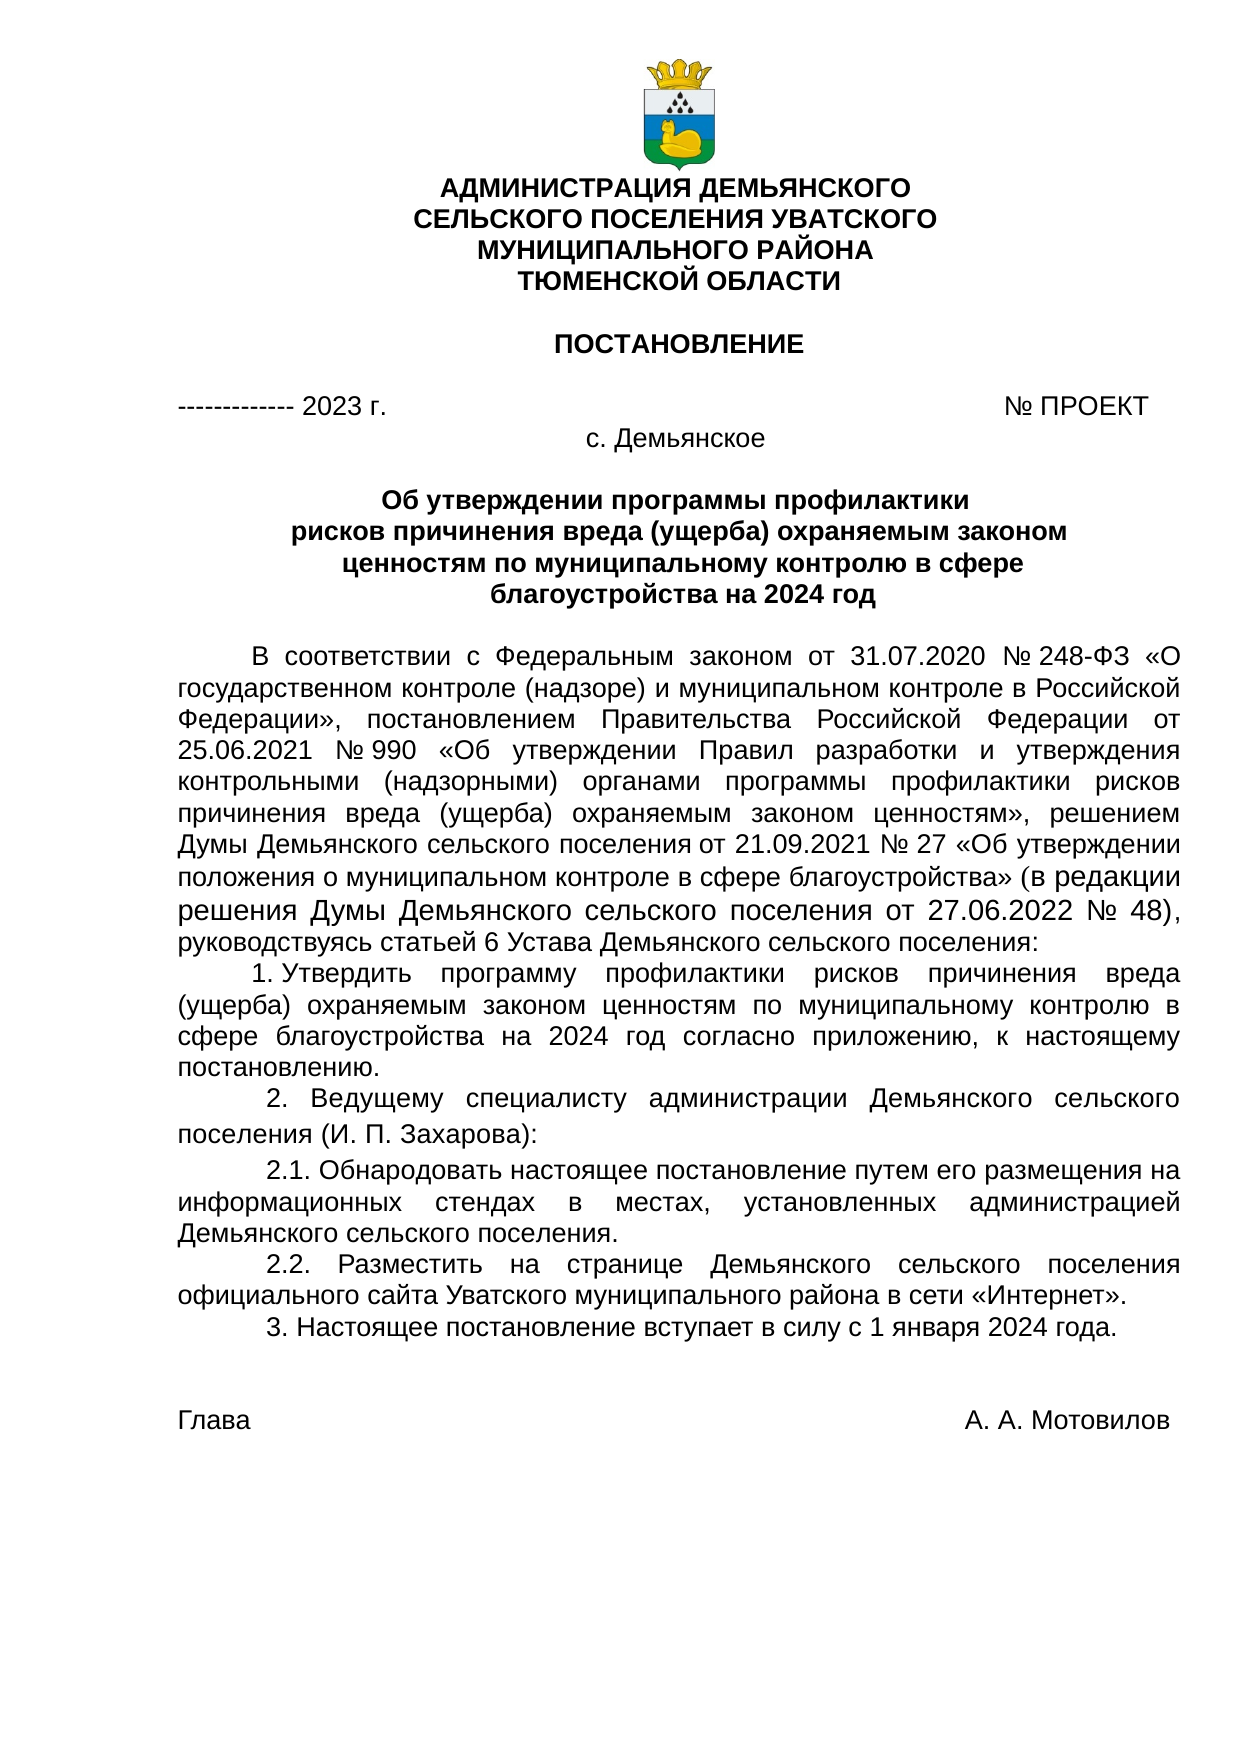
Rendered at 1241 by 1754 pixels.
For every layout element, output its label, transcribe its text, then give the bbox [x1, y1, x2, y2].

text АДМИНИСТРАЦИЯ ДЕМЬЯНСКОГО [177, 172, 1181, 203]
text СЕЛЬСКОГО ПОСЕЛЕНИЯ УВАТСКОГО [177, 203, 1181, 234]
text 3. Настоящее постановление вступает в силу с 1 января 2024 года. [177, 1311, 1181, 1342]
text ПОСТАНОВЛЕНИЕ [177, 328, 1181, 359]
text Глава А. А. Мотовилов [177, 1404, 1181, 1436]
text с. Демьянское [177, 422, 1181, 453]
text ------------- 2023 г. № ПРОЕКТ [177, 390, 1181, 422]
text Об утверждении программы профилактики [177, 484, 1181, 515]
text ТЮМЕНСКОЙ ОБЛАСТИ [177, 265, 1181, 297]
text 2. Ведущему специалисту администрации Демьянского сельского поселения (И. П. Захарова): [177, 1082, 1181, 1150]
text рисков причинения вреда (ущерба) охраняемым законом [177, 515, 1181, 547]
text 2.2. Разместить на странице Демьянского сельского поселения официального сайта Уватского муниципального района в сети «Интернет». [177, 1248, 1181, 1311]
text 2.1. Обнародовать настоящее постановление путем его размещения на информационных стендах в местах, установленных администрацией Демьянского сельского поселения. [177, 1154, 1181, 1248]
text благоустройства на 2024 год [177, 578, 1181, 609]
text ценностям по муниципальному контролю в сфере [177, 547, 1181, 578]
text В соответствии с Федеральным законом от 31.07.2020 № 248-ФЗ «О государственном контроле (надзоре) и муниципальном контроле в Российской Федерации», постановлением Правительства Российской Федерации от 25.06.2021 № 990 «Об утверждении Правил разработки и утверждения контрольными (надзорными) органами программы профилактики рисков причинения вреда (ущерба) охраняемым законом ценностям», решением Думы Демьянского сельского поселения от 21.09.2021 № 27 «Об утверждении положения о муниципальном контроле в сфере благоустройства» (в редакции решения Думы Демьянского сельского поселения от 27.06.2022 № 48), руководствуясь статьей 6 Устава Демьянского сельского поселения: [177, 640, 1181, 957]
text 1. Утвердить программу профилактики рисков причинения вреда (ущерба) охраняемым законом ценностям по муниципальному контролю в сфере благоустройства на 2024 год согласно приложению, к настоящему постановлению. [177, 957, 1181, 1082]
text МУНИЦИПАЛЬНОГО РАЙОНА [177, 234, 1181, 265]
